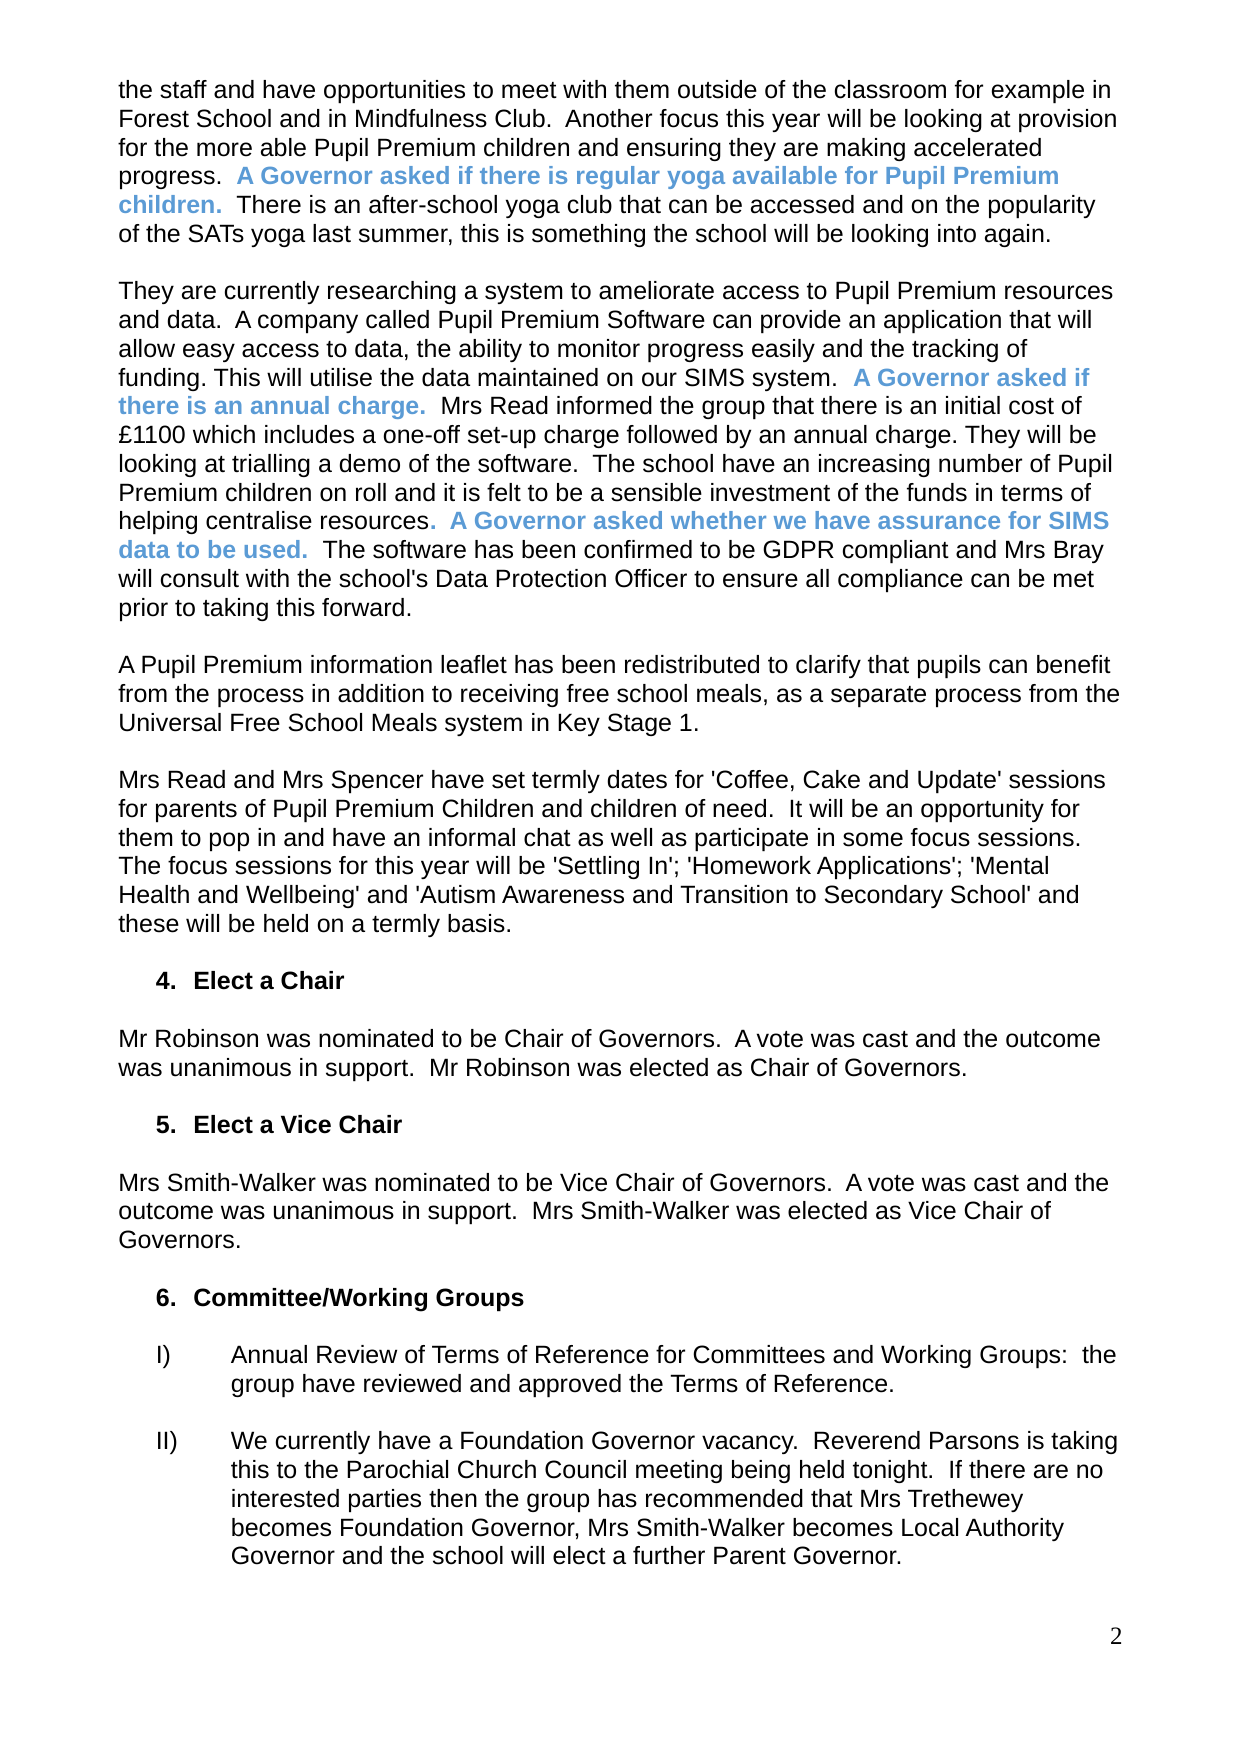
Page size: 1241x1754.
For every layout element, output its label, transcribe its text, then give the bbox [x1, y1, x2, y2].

text Mr Robinson was nominated to be Chair of Governors. A vote was cast and the outcome was unanimous in support. Mr Robinson was elected as Chair of Governors. [118, 1024, 1122, 1081]
text Mrs Smith-Walker was nominated to be Vice Chair of Governors. A vote was cast and the outcome was unanimous in support. Mrs Smith-Walker was elected as Vice Chair of Governors. [118, 1167, 1122, 1254]
list Annual Review of Terms of Reference for Committees and Working Groups: the group have reviewed and approved the Terms of Reference. [156, 1340, 1122, 1397]
text the staff and have opportunities to meet with them outside of the classroom for example in Forest School and in Mindfulness Club. Another focus this year will be looking at provision for the more able Pupil Premium children and ensuring they are making accelerated progress. A Governor asked if there is regular yoga available for Pupil Premium children. There is an after-school yoga club that can be accessed and on the popularity of the SATs yoga last summer, this is something the school will be looking into again. [118, 75, 1122, 247]
list Elect a Vice Chair [156, 1110, 1122, 1139]
text They are currently researching a system to ameliorate access to Pupil Premium resources and data. A company called Pupil Premium Software can provide an application that will allow easy access to data, the ability to monitor progress easily and the tracking of funding. This will utilise the data maintained on our SIMS system. A Governor asked if there is an annual charge. Mrs Read informed the group that there is an initial cost of £1100 which includes a one-off set-up charge followed by an annual charge. They will be looking at trialling a demo of the software. The school have an increasing number of Pupil Premium children on roll and it is felt to be a sensible investment of the funds in terms of helping centralise resources. A Governor asked whether we have assurance for SIMS data to be used. The software has been confirmed to be GDPR compliant and Mrs Bray will consult with the school's Data Protection Officer to ensure all compliance can be met prior to taking this forward. [118, 276, 1122, 621]
list We currently have a Foundation Governor vacancy. Reverend Parsons is taking this to the Parochial Church Council meeting being held tonight. If there are no interested parties then the group has recommended that Mrs Trethewey becomes Foundation Governor, Mrs Smith-Walker becomes Local Authority Governor and the school will elect a further Parent Governor. [156, 1426, 1122, 1570]
text Mrs Read and Mrs Spencer have set termly dates for 'Coffee, Cake and Update' sessions for parents of Pupil Premium Children and children of need. It will be an opportunity for them to pop in and have an informal chat as well as participate in some focus sessions. The focus sessions for this year will be 'Settling In'; 'Homework Applications'; 'Mental Health and Wellbeing' and 'Autism Awareness and Transition to Secondary School' and these will be held on a termly basis. [118, 765, 1122, 937]
list Elect a Chair [156, 966, 1122, 995]
list Committee/Working Groups [156, 1282, 1122, 1311]
text A Pupil Premium information leaflet has been redistributed to clarify that pupils can benefit from the process in addition to receiving free school meals, as a separate process from the Universal Free School Meals system in Key Stage 1. [118, 650, 1122, 736]
